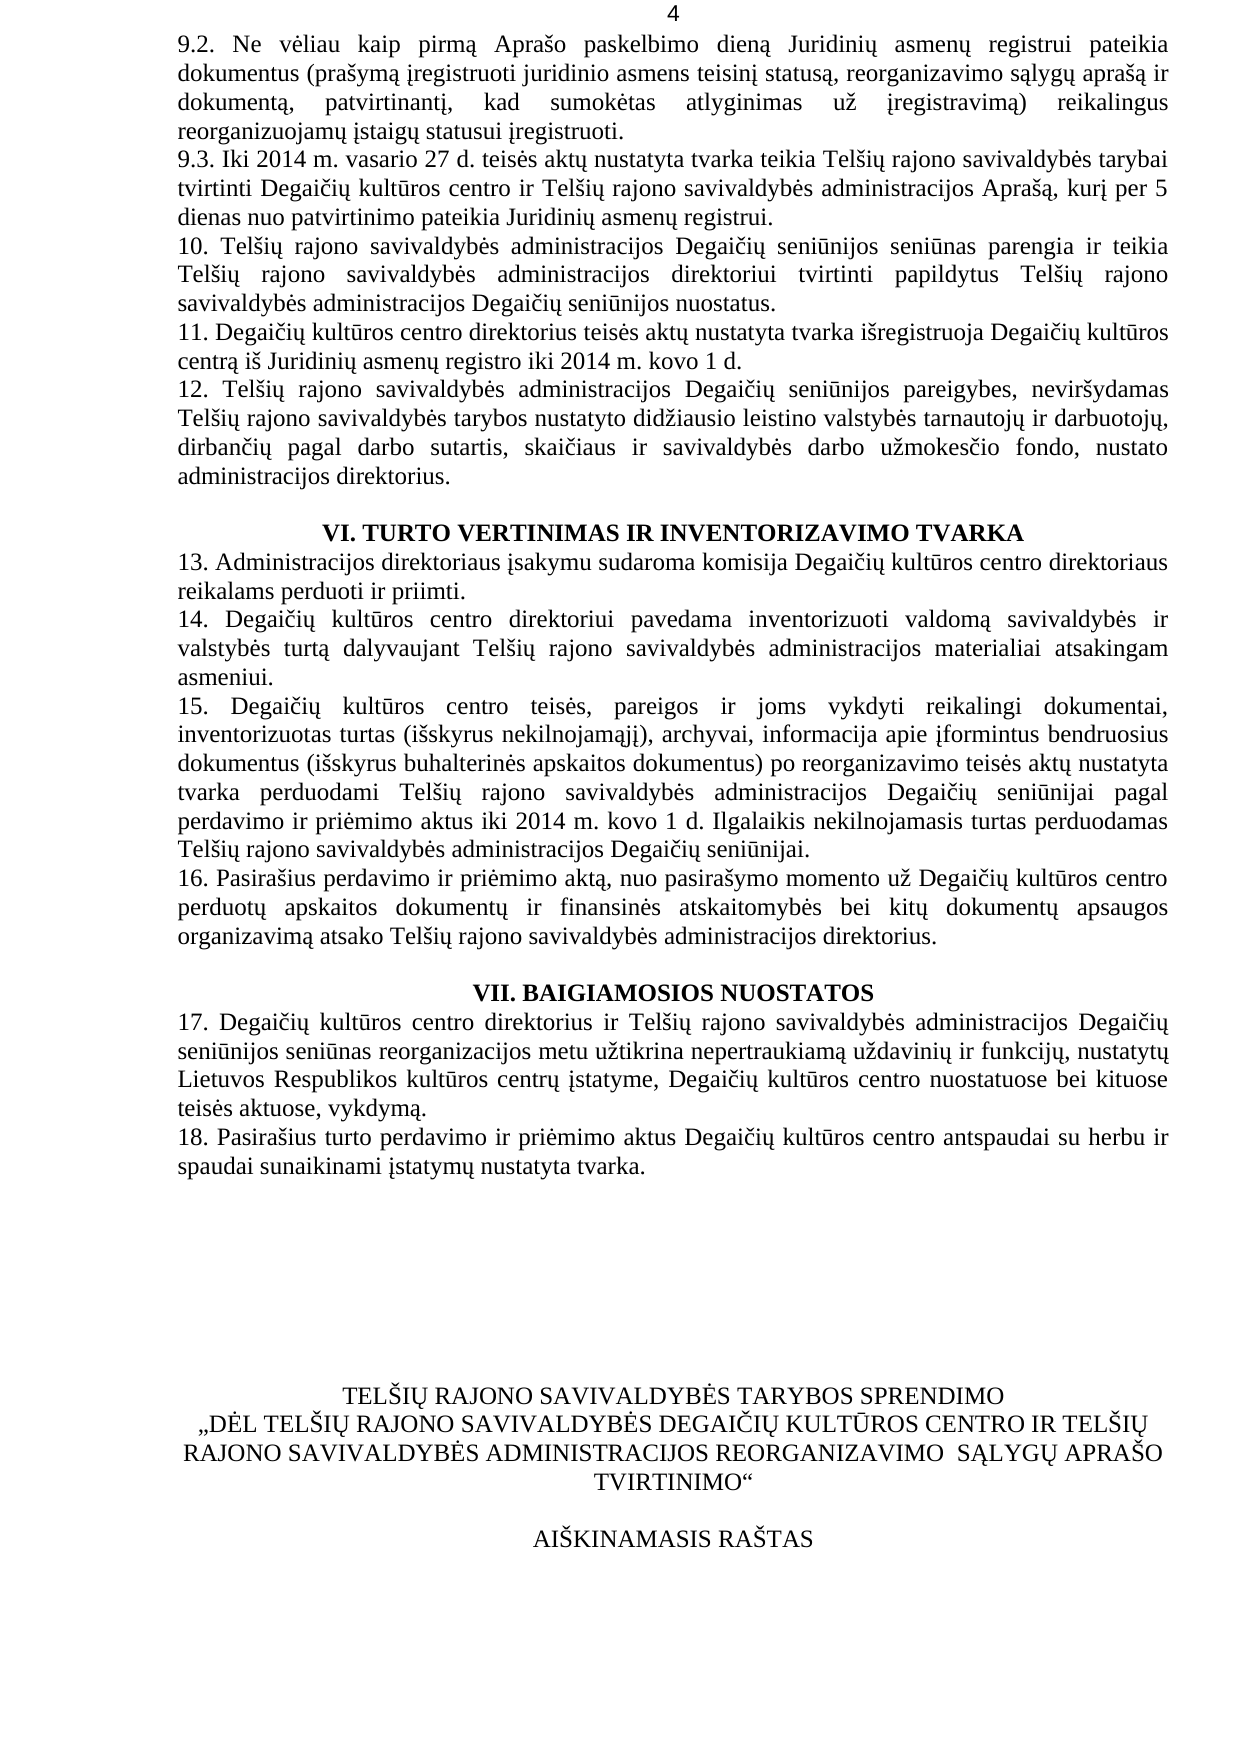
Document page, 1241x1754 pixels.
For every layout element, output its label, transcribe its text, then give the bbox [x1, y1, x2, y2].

text 14. Degaičių kultūros centro direktoriui pavedama inventorizuoti valdomą savivaldybės ir valstybės turtą dalyvaujant Telšių rajono savivaldybės administracijos materialiai atsakingam asmeniui. [177, 604, 1169, 691]
text „DĖL TELŠIŲ RAJONO SAVIVALDYBĖS DEGAIČIŲ KULTŪROS CENTRO IR TELŠIŲ RAJONO SAVIVALDYBĖS ADMINISTRACIJOS REORGANIZAVIMO SĄLYGŲ APRAŠO TVIRTINIMO“ [177, 1409, 1169, 1496]
text AIŠKINAMASIS RAŠTAS [177, 1524, 1169, 1553]
text 13. Administracijos direktoriaus įsakymu sudaroma komisija Degaičių kultūros centro direktoriaus reikalams perduoti ir priimti. [177, 547, 1169, 604]
text 11. Degaičių kultūros centro direktorius teisės aktų nustatyta tvarka išregistruoja Degaičių kultūros centrą iš Juridinių asmenų registro iki 2014 m. kovo 1 d. [177, 317, 1169, 374]
text 18. Pasirašius turto perdavimo ir priėmimo aktus Degaičių kultūros centro antspaudai su herbu ir spaudai sunaikinami įstatymų nustatyta tvarka. [177, 1122, 1169, 1179]
text 9.2. Ne vėliau kaip pirmą Aprašo paskelbimo dieną Juridinių asmenų registrui pateikia dokumentus (prašymą įregistruoti juridinio asmens teisinį statusą, reorganizavimo sąlygų aprašą ir dokumentą, patvirtinantį, kad sumokėtas atlyginimas už įregistravimą) reikalingus reorganizuojamų įstaigų statusui įregistruoti. [177, 29, 1169, 144]
text 15. Degaičių kultūros centro teisės, pareigos ir joms vykdyti reikalingi dokumentai, inventorizuotas turtas (išskyrus nekilnojamąjį), archyvai, informacija apie įformintus bendruosius dokumentus (išskyrus buhalterinės apskaitos dokumentus) po reorganizavimo teisės aktų nustatyta tvarka perduodami Telšių rajono savivaldybės administracijos Degaičių seniūnijai pagal perdavimo ir priėmimo aktus iki 2014 m. kovo 1 d. Ilgalaikis nekilnojamasis turtas perduodamas Telšių rajono savivaldybės administracijos Degaičių seniūnijai. [177, 691, 1169, 863]
text VII. BAIGIAMOSIOS NUOSTATOS [177, 978, 1169, 1007]
text 16. Pasirašius perdavimo ir priėmimo aktą, nuo pasirašymo momento už Degaičių kultūros centro perduotų apskaitos dokumentų ir finansinės atskaitomybės bei kitų dokumentų apsaugos organizavimą atsako Telšių rajono savivaldybės administracijos direktorius. [177, 863, 1169, 949]
text 12. Telšių rajono savivaldybės administracijos Degaičių seniūnijos pareigybes, neviršydamas Telšių rajono savivaldybės tarybos nustatyto didžiausio leistino valstybės tarnautojų ir darbuotojų, dirbančių pagal darbo sutartis, skaičiaus ir savivaldybės darbo užmokesčio fondo, nustato administracijos direktorius. [177, 374, 1169, 489]
text 17. Degaičių kultūros centro direktorius ir Telšių rajono savivaldybės administracijos Degaičių seniūnijos seniūnas reorganizacijos metu užtikrina nepertraukiamą uždavinių ir funkcijų, nustatytų Lietuvos Respublikos kultūros centrų įstatyme, Degaičių kultūros centro nuostatuose bei kituose teisės aktuose, vykdymą. [177, 1007, 1169, 1122]
text VI. TURTO VERTINIMAS IR INVENTORIZAVIMO TVARKA [177, 518, 1169, 547]
text TELŠIŲ RAJONO SAVIVALDYBĖS TARYBOS SPRENDIMO [177, 1381, 1169, 1409]
text 9.3. Iki 2014 m. vasario 27 d. teisės aktų nustatyta tvarka teikia Telšių rajono savivaldybės tarybai tvirtinti Degaičių kultūros centro ir Telšių rajono savivaldybės administracijos Aprašą, kurį per 5 dienas nuo patvirtinimo pateikia Juridinių asmenų registrui. [177, 144, 1169, 231]
text 10. Telšių rajono savivaldybės administracijos Degaičių seniūnijos seniūnas parengia ir teikia Telšių rajono savivaldybės administracijos direktoriui tvirtinti papildytus Telšių rajono savivaldybės administracijos Degaičių seniūnijos nuostatus. [177, 231, 1169, 317]
